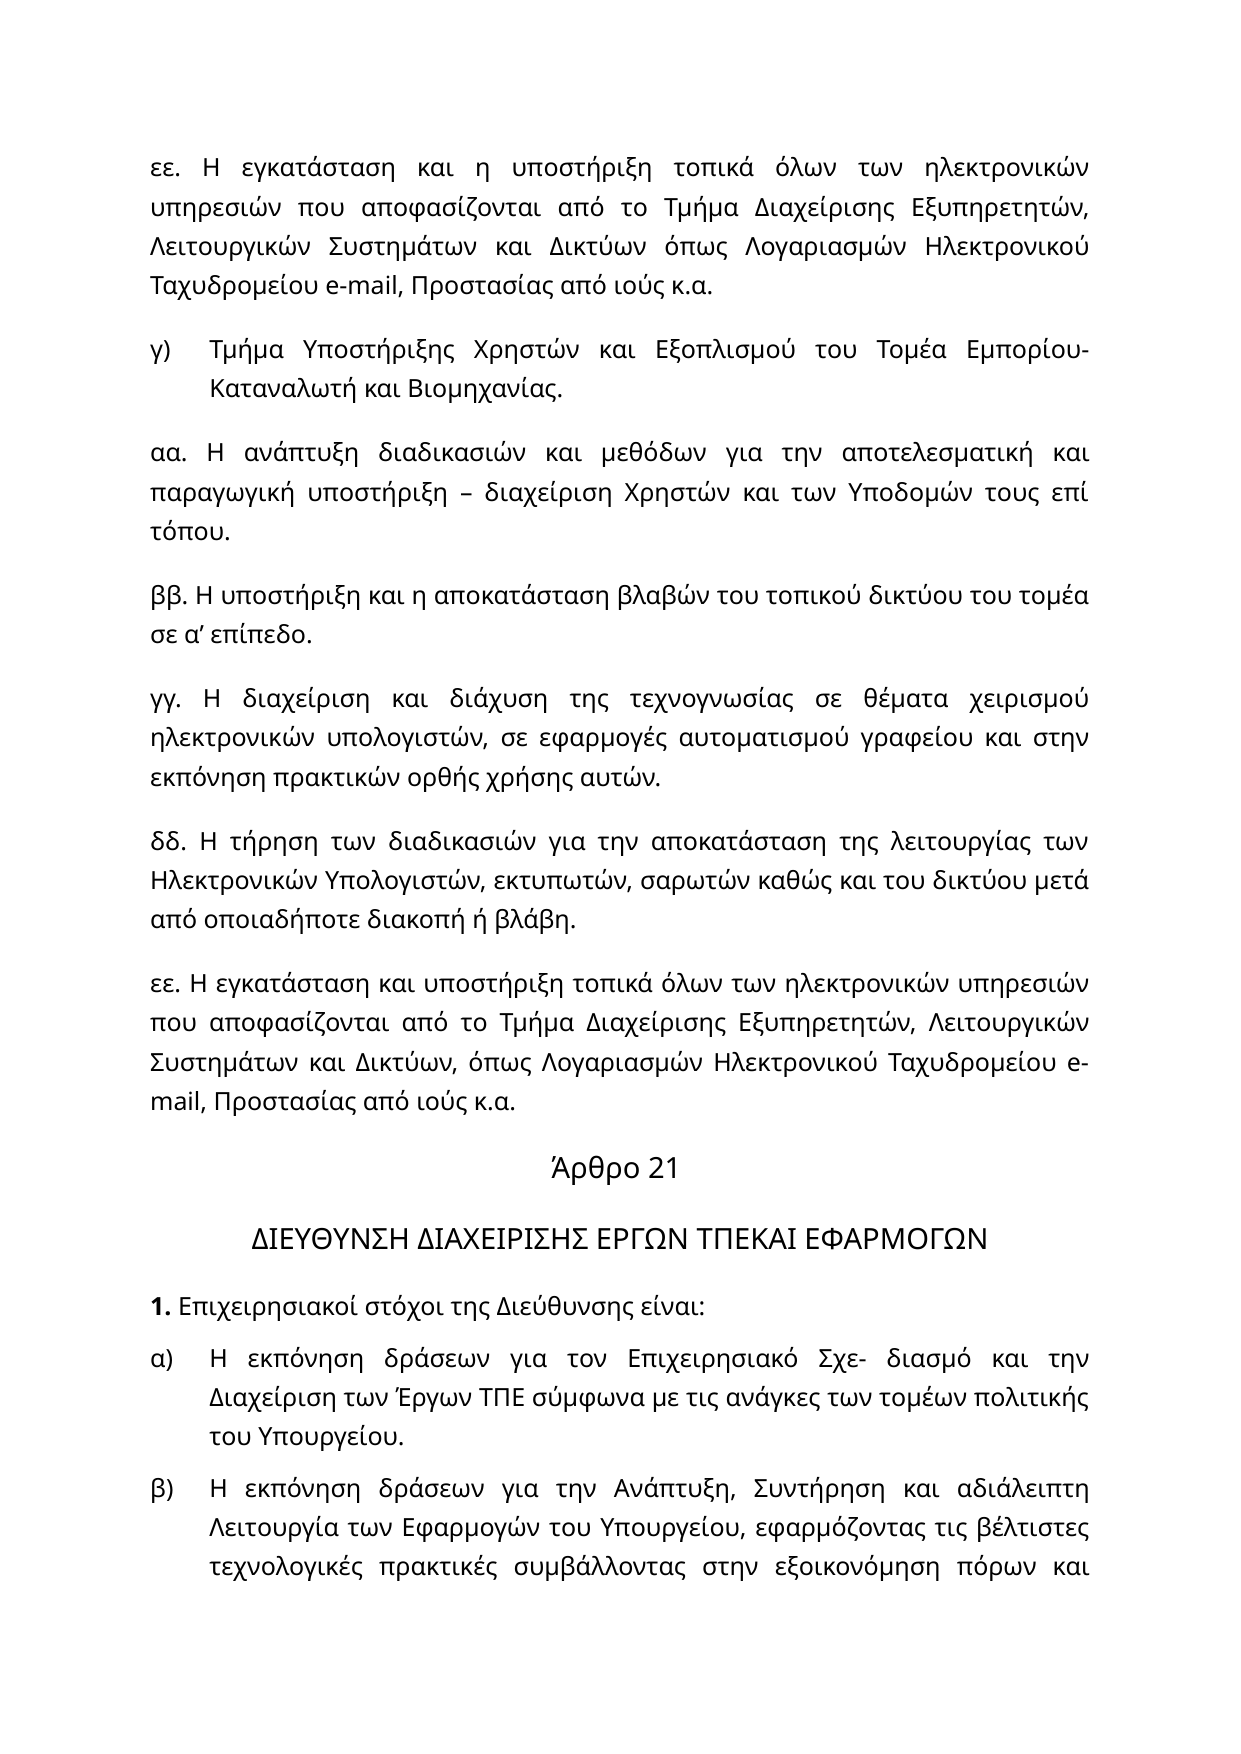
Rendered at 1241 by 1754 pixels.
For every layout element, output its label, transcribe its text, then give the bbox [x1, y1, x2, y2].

text 1. Επιχειρησιακοί στόχοι της Διεύθυνσης είναι: [150, 1289, 1090, 1323]
text εε. Η εγκατάσταση και υποστήριξη τοπικά όλων των ηλεκτρονικών υπηρεσιών που αποφασίζονται από το Τμήμα Διαχείρισης Εξυπηρετητών, Λειτουργικών Συστημάτων και Δικτύων, όπως Λογαριασμών Ηλεκτρονικού Ταχυδρομείου e-mail, Προστασίας από ιούς κ.α. [150, 966, 1090, 1117]
subtitle ΔΙΕΥΘΥΝΣΗ ΔΙΑΧΕΙΡΙΣΗΣ ΕΡΓΩΝ ΤΠΕΚΑΙ ΕΦΑΡΜΟΓΩΝ [150, 1218, 1090, 1258]
text δδ. Η τήρηση των διαδικασιών για την αποκατάσταση της λειτουργίας των Ηλεκτρονικών Υπολογιστών, εκτυπωτών, σαρωτών καθώς και του δικτύου μετά από οποιαδήποτε διακοπή ή βλάβη. [150, 823, 1090, 936]
list γ) Τμήμα Υποστήριξης Χρηστών και Εξοπλισμού του Τομέα Εμπορίου- Καταναλωτή και Βιομηχανίας. [150, 332, 1090, 405]
text γγ. Η διαχείριση και διάχυση της τεχνογνωσίας σε θέματα χειρισμού ηλεκτρονικών υπολογιστών, σε εφαρμογές αυτοματισμού γραφείου και στην εκπόνηση πρακτικών ορθής χρήσης αυτών. [150, 681, 1090, 793]
text εε. Η εγκατάσταση και η υποστήριξη τοπικά όλων των ηλεκτρονικών υπηρεσιών που αποφασίζονται από το Τμήμα Διαχείρισης Εξυπηρετητών, Λειτουργικών Συστημάτων και Δικτύων όπως Λογαριασμών Ηλεκτρονικού Ταχυδρομείου e-mail, Προστασίας από ιούς κ.α. [150, 150, 1090, 302]
list β) Η εκπόνηση δράσεων για την Ανάπτυξη, Συντήρηση και αδιάλειπτη Λειτουργία των Εφαρμογών του Υπουργείου, εφαρμόζοντας τις βέλτιστες τεχνολογικές πρακτικές συμβάλλοντας στην εξοικονόμηση πόρων και [150, 1470, 1090, 1583]
list α) Η εκπόνηση δράσεων για τον Επιχειρησιακό Σχε- διασμό και την Διαχείριση των Έργων ΤΠΕ σύμφωνα με τις ανάγκες των τομέων πολιτικής του Υπουργείου. [150, 1340, 1090, 1453]
text αα. Η ανάπτυξη διαδικασιών και μεθόδων για την αποτελεσματική και παραγωγική υποστήριξη – διαχείριση Χρηστών και των Υποδομών τους επί τόπου. [150, 435, 1090, 547]
subtitle Άρθρο 21 [150, 1147, 1090, 1187]
text ββ. Η υποστήριξη και η αποκατάσταση βλαβών του τοπικού δικτύου του τομέα σε α’ επίπεδο. [150, 577, 1090, 651]
